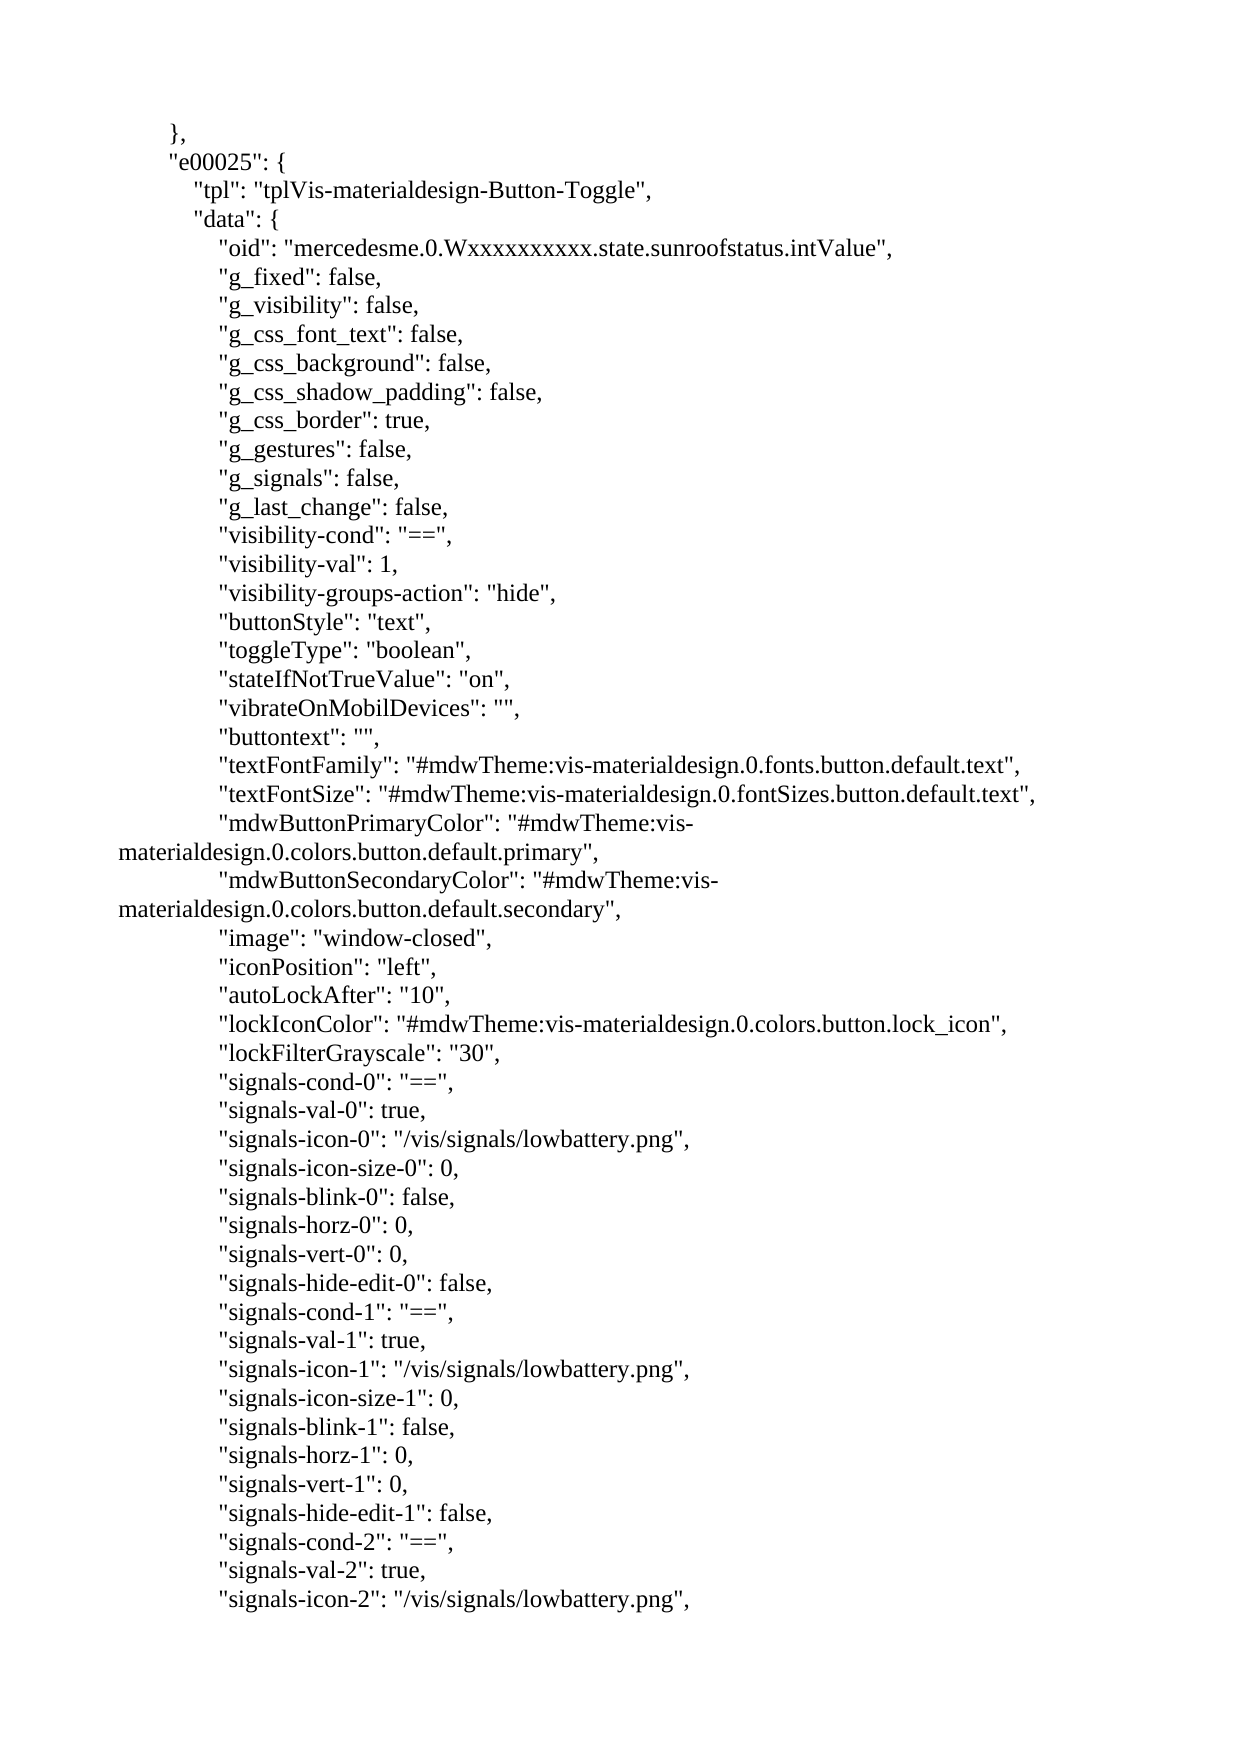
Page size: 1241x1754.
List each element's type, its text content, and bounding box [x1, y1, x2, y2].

text "signals-blink-1": false, [118, 1412, 1122, 1441]
text "g_fixed": false, [118, 262, 1122, 291]
text "signals-icon-size-1": 0, [118, 1383, 1122, 1412]
text "visibility-val": 1, [118, 549, 1122, 578]
text "lockFilterGrayscale": "30", [118, 1038, 1122, 1067]
text "signals-horz-1": 0, [118, 1441, 1122, 1469]
text "mdwButtonSecondaryColor": "#mdwTheme:vis-materialdesign.0.colors.button.default.secondary", [118, 866, 1122, 923]
text "textFontFamily": "#mdwTheme:vis-materialdesign.0.fonts.button.default.text", [118, 751, 1122, 779]
text "g_css_background": false, [118, 348, 1122, 377]
text "g_last_change": false, [118, 492, 1122, 521]
text "signals-hide-edit-0": false, [118, 1268, 1122, 1297]
text "autoLockAfter": "10", [118, 981, 1122, 1009]
text "image": "window-closed", [118, 923, 1122, 952]
text "g_css_border": true, [118, 406, 1122, 434]
text "tpl": "tplVis-materialdesign-Button-Toggle", [118, 176, 1122, 204]
text "signals-blink-0": false, [118, 1182, 1122, 1211]
text "signals-val-0": true, [118, 1096, 1122, 1124]
text "data": { [118, 204, 1122, 233]
text "g_css_shadow_padding": false, [118, 377, 1122, 406]
text "iconPosition": "left", [118, 952, 1122, 981]
text "lockIconColor": "#mdwTheme:vis-materialdesign.0.colors.button.lock_icon", [118, 1009, 1122, 1038]
text "mdwButtonPrimaryColor": "#mdwTheme:vis-materialdesign.0.colors.button.default.primary", [118, 808, 1122, 866]
text "signals-val-1": true, [118, 1326, 1122, 1354]
text "g_gestures": false, [118, 434, 1122, 463]
text "signals-horz-0": 0, [118, 1211, 1122, 1239]
text "signals-icon-1": "/vis/signals/lowbattery.png", [118, 1354, 1122, 1383]
text "stateIfNotTrueValue": "on", [118, 664, 1122, 693]
text "signals-cond-0": "==", [118, 1067, 1122, 1096]
text "oid": "mercedesme.0.Wxxxxxxxxxx.state.sunroofstatus.intValue", [118, 233, 1122, 262]
text "signals-icon-0": "/vis/signals/lowbattery.png", [118, 1124, 1122, 1153]
text "signals-icon-size-0": 0, [118, 1153, 1122, 1182]
text "e00025": { [118, 147, 1122, 176]
text "signals-cond-2": "==", [118, 1527, 1122, 1556]
text "signals-vert-1": 0, [118, 1469, 1122, 1498]
text "visibility-cond": "==", [118, 521, 1122, 549]
text "textFontSize": "#mdwTheme:vis-materialdesign.0.fontSizes.button.default.text", [118, 779, 1122, 808]
text "signals-val-2": true, [118, 1556, 1122, 1584]
text "buttontext": "", [118, 722, 1122, 751]
text }, [118, 118, 1122, 147]
text "g_visibility": false, [118, 291, 1122, 319]
text "signals-cond-1": "==", [118, 1297, 1122, 1326]
text "g_signals": false, [118, 463, 1122, 492]
text "toggleType": "boolean", [118, 636, 1122, 664]
text "vibrateOnMobilDevices": "", [118, 693, 1122, 722]
text "g_css_font_text": false, [118, 319, 1122, 348]
text "signals-icon-2": "/vis/signals/lowbattery.png", [118, 1584, 1122, 1613]
text "buttonStyle": "text", [118, 607, 1122, 636]
text "signals-vert-0": 0, [118, 1239, 1122, 1268]
text "visibility-groups-action": "hide", [118, 578, 1122, 607]
text "signals-hide-edit-1": false, [118, 1498, 1122, 1527]
